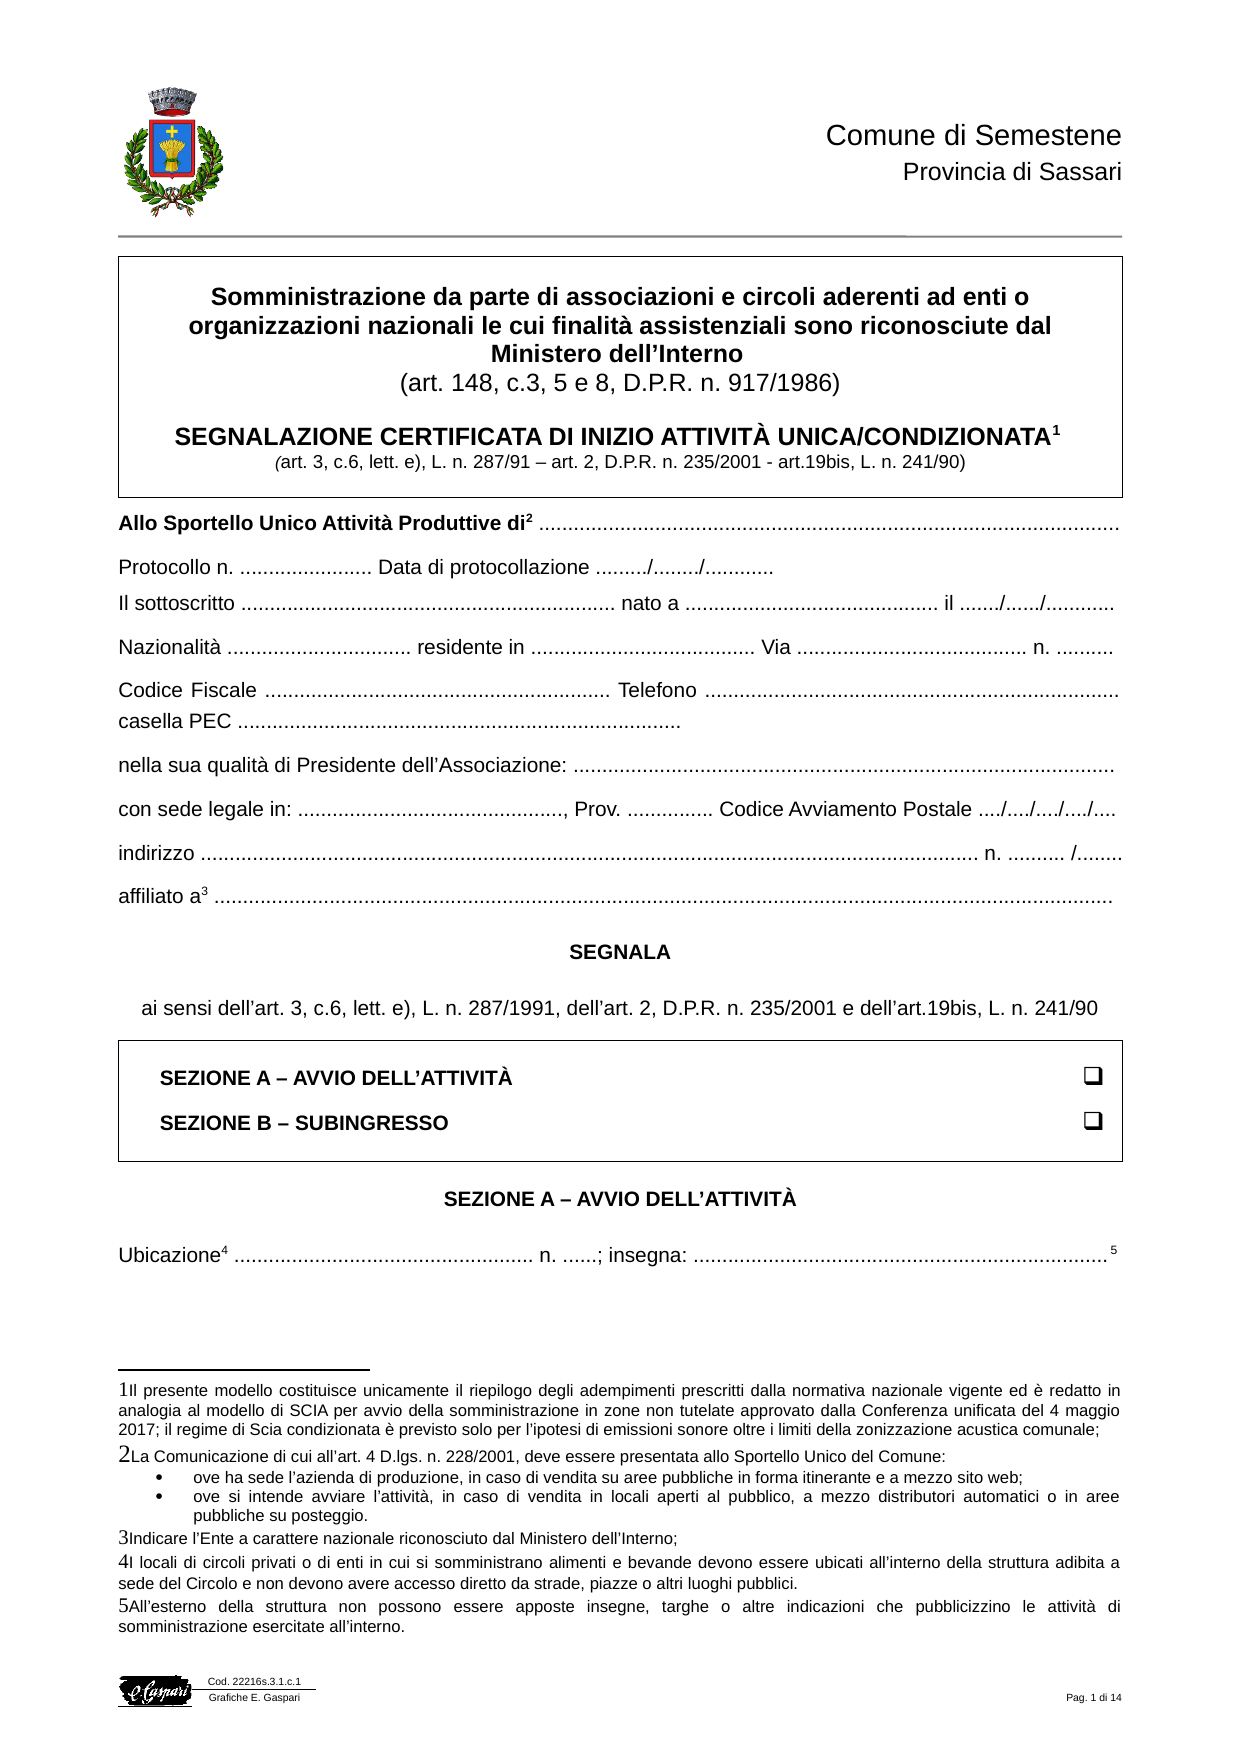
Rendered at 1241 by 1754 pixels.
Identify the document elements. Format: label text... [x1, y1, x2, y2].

text ai sensi dell’art. 3, c.6, lett. e), L. n. 287/1991, dell’art. 2, D.P.R. n. 235/2001 e dell’art.19bis, L. n. 241/90 [118, 996, 1122, 1020]
text Allo Sportello Unico Attività Produttive di [118, 511, 1122, 535]
text SEZIONE A – AVVIO DELL’ATTIVITÀ [118, 1187, 1122, 1211]
text All’esterno della struttura non possono essere apposte insegne, targhe o altre indicazioni che pubblicizzino le attività di somministrazione esercitate all’interno. [118, 1593, 1122, 1636]
text Indicare l’Ente a carattere nazionale riconosciuto dal Ministero dell’Interno; [118, 1525, 1122, 1549]
list ove si intende avviare l’attività, in caso di vendita in locali aperti al pubblico, a mezzo distributori automatici o in aree pubbliche su posteggio. [156, 1487, 1122, 1525]
table_header Somministrazione da parte di associazioni e circoli aderenti ad enti o organizzazioni nazionali le cui finalità assistenziali sono riconosciute dal Ministero dell’Interno (art. 148, c.3, 5 e 8, D.P.R. n. 917/1986) SEGNALAZIONE CERTIFICATA DI INIZIO ATTIVITÀ UNICA/CONDIZIONATA (art. 3, c.6, lett. e), L. n. 287/91 – art. 2, D.P.R. n. 235/2001 - art.19bis, L. n. 241/90) [119, 257, 1122, 497]
text Comune di Semestene [224, 118, 1122, 152]
text affiliato a ............................................................................................................................................................ [118, 884, 1122, 908]
picture [122, 87, 224, 219]
text con sede legale in: .............................................., Prov. ............... Codice Avviamento Postale ..../..../..../..../.... [118, 797, 1122, 821]
text Nazionalità ................................ residente in ....................................... Via ........................................ n. .......... [118, 634, 1122, 658]
text SEGNALA [118, 940, 1122, 964]
text indirizzo ....................................................................................................................................... n. .......... /........ [118, 840, 1128, 864]
text Il sottoscritto ................................................................. nato a ............................................ il ......./....../............ [118, 591, 1122, 615]
table_header SEZIONE A – AVVIO DELL’ATTIVITÀ  SEZIONE B – SUBINGRESSO  [119, 1041, 1122, 1161]
text I locali di circoli privati o di enti in cui si somministrano alimenti e bevande devono essere ubicati all’interno della struttura adibita a sede del Circolo e non devono avere accesso diretto da strade, piazze o altri luoghi pubblici. [118, 1549, 1122, 1593]
text La Comunicazione di cui all’art. 4 D.lgs. n. 228/2001, deve essere presentata allo Sportello Unico del Comune: [118, 1439, 1122, 1468]
text Protocollo n. ....................... Data di protocollazione ........./......../............ [118, 554, 1122, 578]
picture [118, 1674, 192, 1706]
list ove ha sede l’azienda di produzione, in caso di vendita su aree pubbliche in forma itinerante e a mezzo sito web; [156, 1468, 1122, 1487]
text nella sua qualità di Presidente dell’Associazione: .............................................................................................. [118, 753, 1122, 777]
text Ubicazione .................................................... n. ......; insegna: ........................................................................ [118, 1243, 1122, 1267]
text Provincia di Sassari [224, 157, 1122, 185]
text Codice Fiscale ............................................................ Telefono ........................................................................ casella PEC ............................................................................. [118, 678, 1122, 733]
